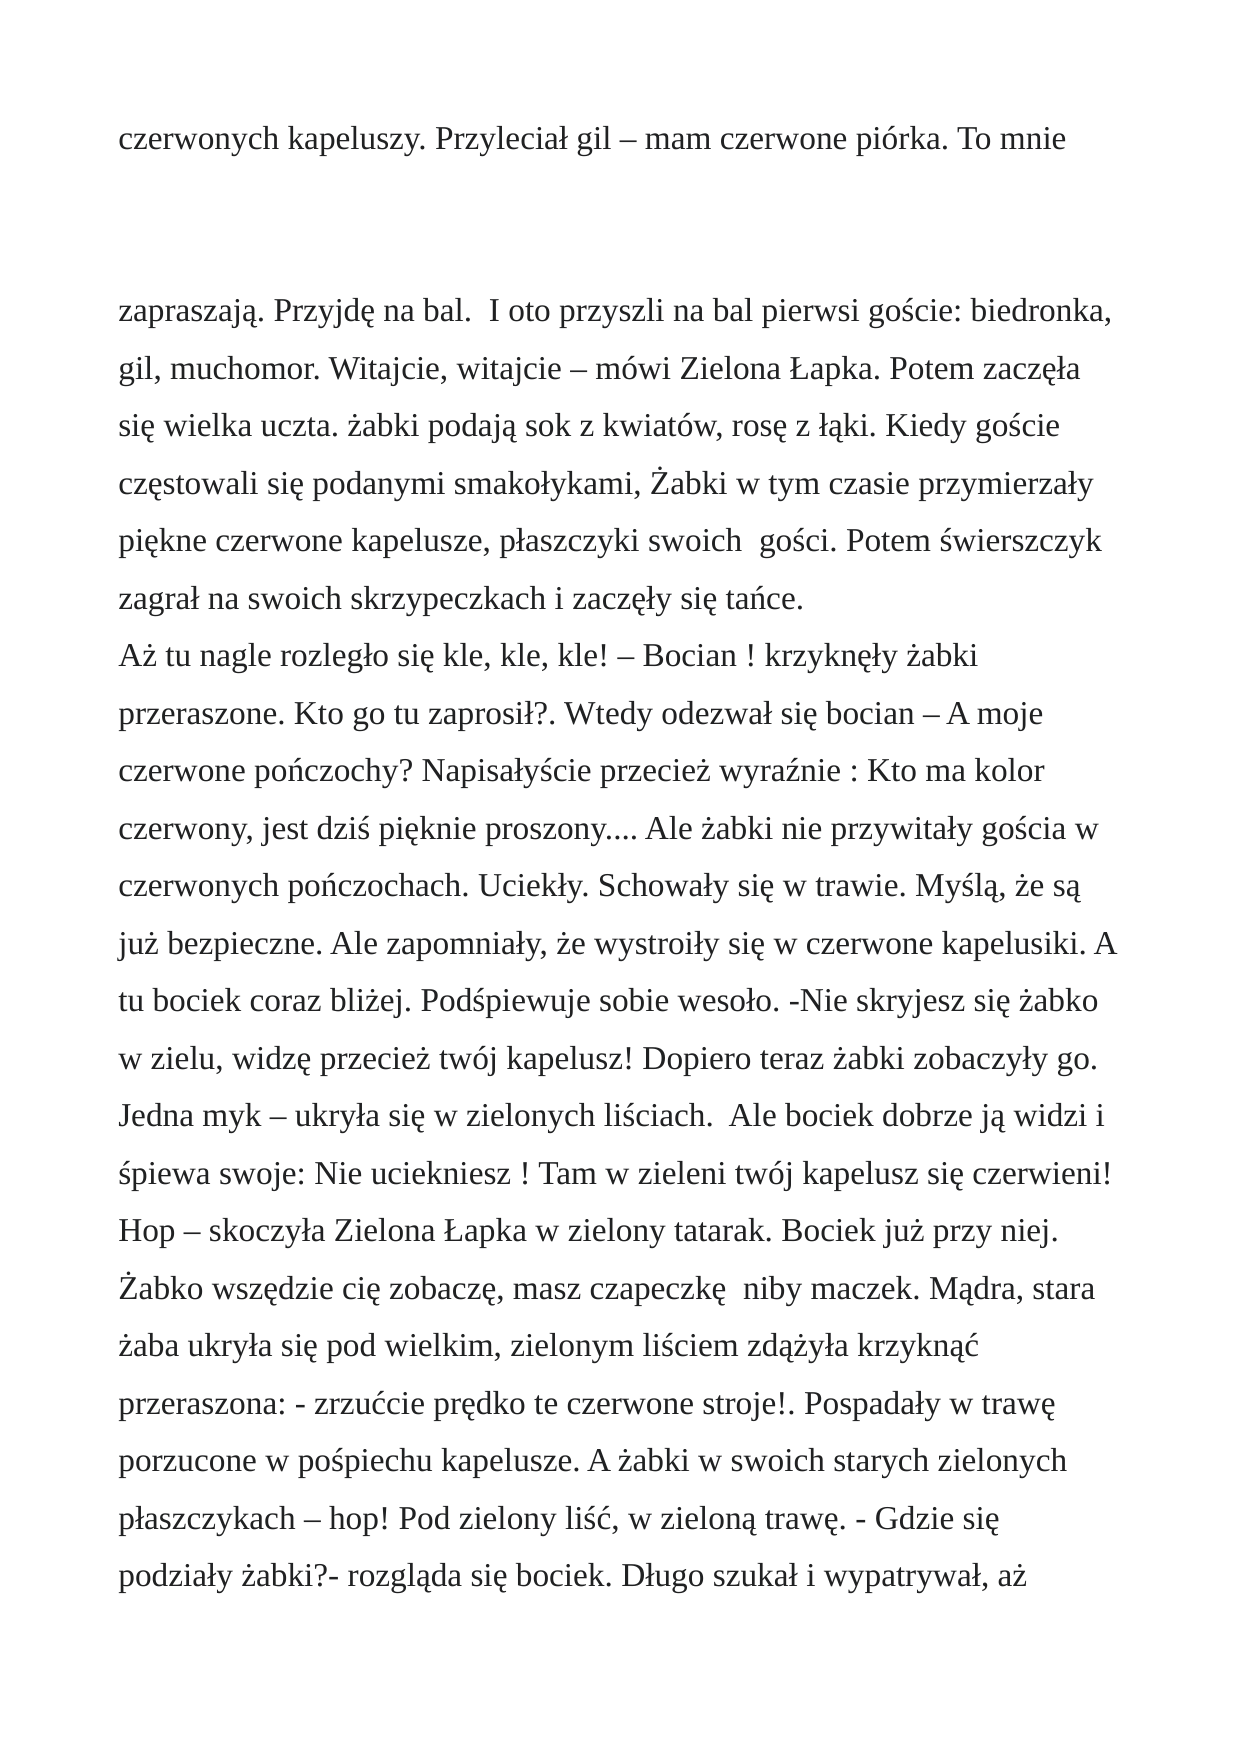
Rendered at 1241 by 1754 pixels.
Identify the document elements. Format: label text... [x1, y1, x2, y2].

text płaszczykach – hop! Pod zielony liść, w zieloną trawę. - Gdzie się podziały żabki?- rozgląda się bociek. Długo szukał i wypatrywał, aż [118, 1498, 1122, 1594]
text czerwonych kapeluszy. Przyleciał gil – mam czerwone piórka. To mnie [118, 118, 1122, 156]
text Aż tu nagle rozległo się kle, kle, kle! – Bocian ! krzyknęły żabki przeraszone. Kto go tu zaprosił?. Wtedy odezwał się bocian – A moje czerwone pończochy? Napisałyście przecież wyraźnie : Kto ma kolor czerwony, jest dziś pięknie proszony.... Ale żabki nie przywitały gościa w czerwonych pończochach. Uciekły. Schowały się w trawie. Myślą, że są już bezpieczne. Ale zapomniały, że wystroiły się w czerwone kapelusiki. A tu bociek coraz bliżej. Podśpiewuje sobie wesoło. -Nie skryjesz się żabko w zielu, widzę przecież twój kapelusz! Dopiero teraz żabki zobaczyły go. Jedna myk – ukryła się w zielonych liściach. Ale bociek dobrze ją widzi i śpiewa swoje: Nie uciekniesz ! Tam w zieleni twój kapelusz się czerwieni!Hop – skoczyła Zielona Łapka w zielony tatarak. Bociek już przy niej. Żabko wszędzie cię zobaczę, masz czapeczkę niby maczek. Mądra, stara żaba ukryła się pod wielkim, zielonym liściem zdążyła krzyknąć przeraszona: - zrzućcie prędko te czerwone stroje!. Pospadały w trawę porzucone w pośpiechu kapelusze. A żabki w swoich starych zielonych [118, 636, 1122, 1479]
text zapraszają. Przyjdę na bal. I oto przyszli na bal pierwsi goście: biedronka, gil, muchomor. Witajcie, witajcie – mówi Zielona Łapka. Potem zaczęła się wielka uczta. żabki podają sok z kwiatów, rosę z łąki. Kiedy goście częstowali się podanymi smakołykami, Żabki w tym czasie przymierzały piękne czerwone kapelusze, płaszczyki swoich gości. Potem świerszczyk zagrał na swoich skrzypeczkach i zaczęły się tańce. [118, 291, 1122, 616]
